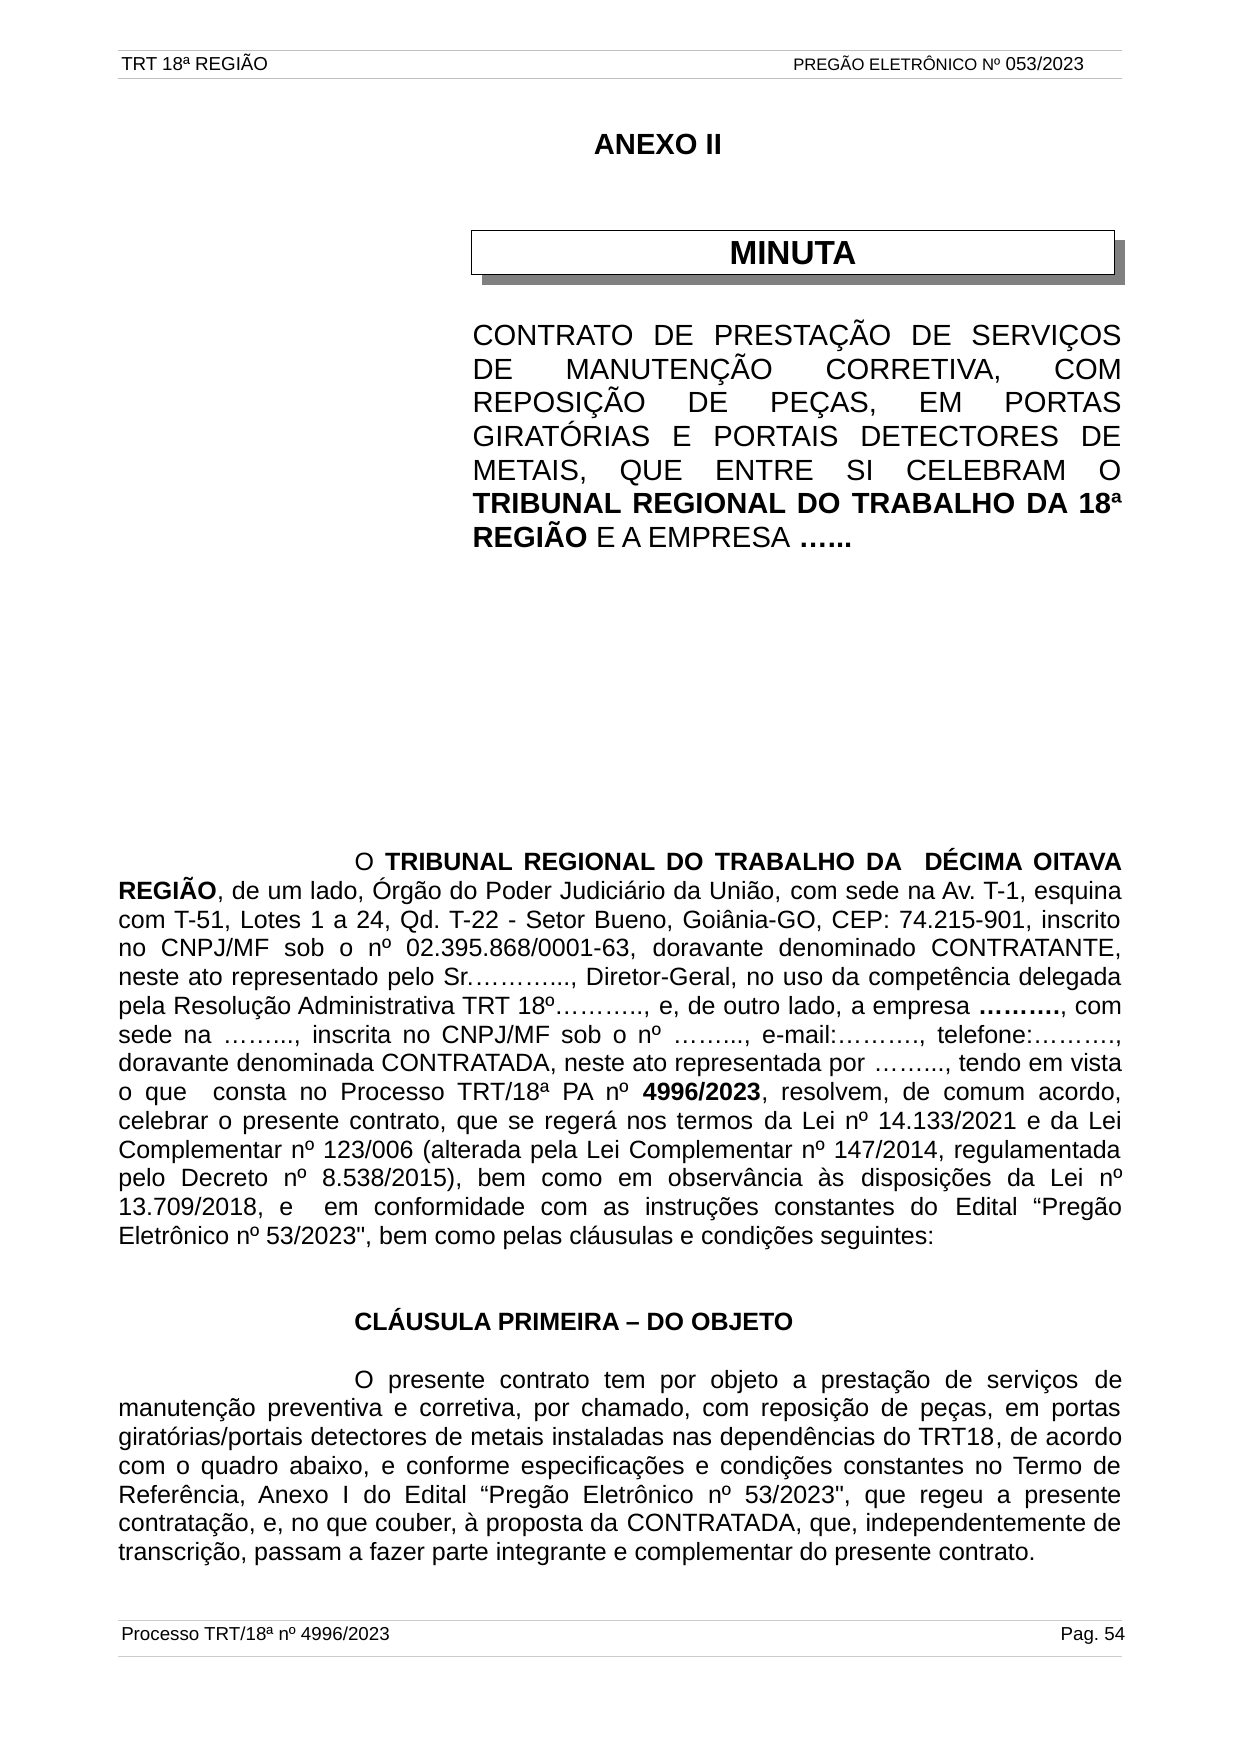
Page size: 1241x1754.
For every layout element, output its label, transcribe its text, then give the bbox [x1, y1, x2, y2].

text CONTRATO DE PRESTAÇÃO DE SERVIÇOS DE MANUTENÇÃO CORRETIVA, COM REPOSIÇÃO DE PEÇAS, EM PORTAS GIRATÓRIAS E PORTAIS DETECTORES DE METAIS, QUE ENTRE SI CELEBRAM O TRIBUNAL REGIONAL DO TRABALHO DA 18ª REGIÃO E A EMPRESA …... [472, 318, 1122, 553]
text O TRIBUNAL REGIONAL DO TRABALHO DA DÉCIMA OITAVA REGIÃO, de um lado, Órgão do Poder Judiciário da União, com sede na Av. T-1, esquina com T-51, Lotes 1 a 24, Qd. T-22 - Setor Bueno, Goiânia-GO, CEP: 74.215-901, inscrito no CNPJ/MF sob o nº 02.395.868/0001-63, doravante denominado CONTRATANTE, neste ato representado pelo Sr.………..., Diretor-Geral, no uso da competência delegada pela Resolução Administrativa TRT 18º……….., e, de outro lado, a empresa ………., com sede na ……..., inscrita no CNPJ/MF sob o nº ……..., e-mail:………., telefone:………., doravante denominada CONTRATADA, neste ato representada por ……..., tendo em vista o que consta no Processo TRT/18ª PA nº 4996/2023, resolvem, de comum acordo, celebrar o presente contrato, que se regerá nos termos da Lei nº 14.133/2021 e da Lei Complementar nº 123/006 (alterada pela Lei Complementar nº 147/2014, regulamentada pelo Decreto nº 8.538/2015), bem como em observância às disposições da Lei nº 13.709/2018, e em conformidade com as instruções constantes do Edital “Pregão Eletrônico nº 53/2023", bem como pelas cláusulas e condições seguintes: [118, 847, 1122, 1249]
text ANEXO II [193, 127, 1122, 161]
text CLÁUSULA PRIMEIRA – DO OBJETO [118, 1307, 1122, 1336]
text O presente contrato tem por objeto a prestação de serviços de manutenção preventiva e corretiva, por chamado, com reposição de peças, em portas giratórias/portais detectores de metais instaladas nas dependências do TRT18, de acordo com o quadro abaixo, e conforme especificações e condições constantes no Termo de Referência, Anexo I do Edital “Pregão Eletrônico nº 53/2023", que regeu a presente contratação, e, no que couber, à proposta da CONTRATADA, que, independentemente de transcrição, passam a fazer parte integrante e complementar do presente contrato. [118, 1364, 1122, 1566]
text MINUTA [472, 231, 1114, 274]
